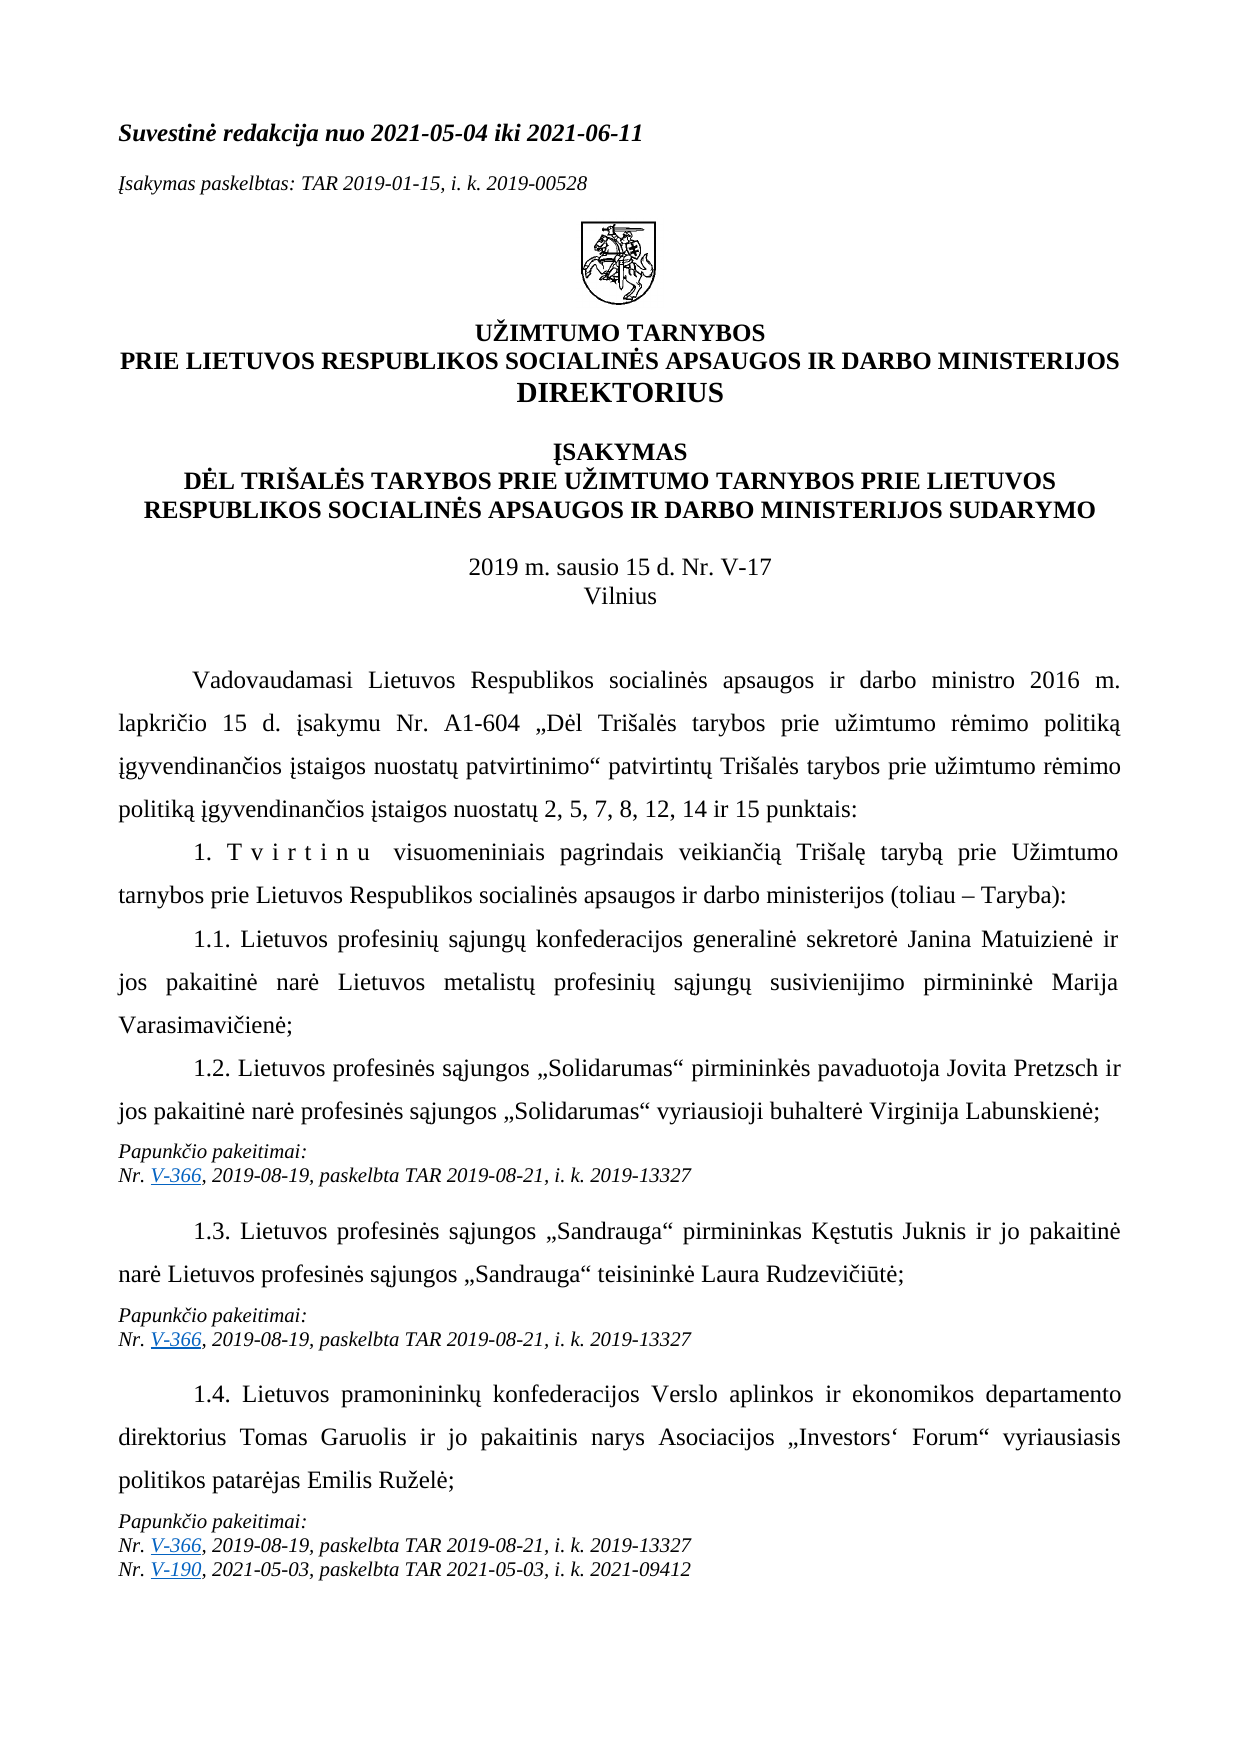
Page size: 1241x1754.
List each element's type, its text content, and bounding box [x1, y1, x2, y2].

text Nr. V-366, 2019-08-19, paskelbta TAR 2019-08-21, i. k. 2019-13327 [118, 1533, 1122, 1557]
text 1. Tvirtinu visuomeniniais pagrindais veikiančią Trišalę tarybą prie Užimtumo tarnybos prie Lietuvos Respublikos socialinės apsaugos ir darbo ministerijos (toliau – Taryba): [118, 837, 1119, 909]
text 1.2. Lietuvos profesinės sąjungos „Solidarumas“ pirmininkės pavaduotoja Jovita Pretzsch ir jos pakaitinė narė profesinės sąjungos „Solidarumas“ vyriausioji buhalterė Virginija Labunskienė; [118, 1053, 1122, 1125]
text PRIE LIETUVOS RESPUBLIKOS SOCIALINĖS APSAUGOS IR DARBO MINISTERIJOS [118, 346, 1122, 375]
text ĮSAKYMAS [118, 437, 1122, 466]
text Papunkčio pakeitimai: [118, 1509, 1122, 1533]
text 1.1. Lietuvos profesinių sąjungų konfederacijos generalinė sekretorė Janina Matuizienė ir jos pakaitinė narė Lietuvos metalistų profesinių sąjungų susivienijimo pirmininkė Marija Varasimavičienė; [118, 924, 1119, 1039]
text Vadovaudamasi Lietuvos Respublikos socialinės apsaugos ir darbo ministro 2016 m. lapkričio 15 d. įsakymu Nr. A1-604 „Dėl Trišalės tarybos prie užimtumo rėmimo politiką įgyvendinančios įstaigos nuostatų patvirtinimo“ patvirtintų Trišalės tarybos prie užimtumo rėmimo politiką įgyvendinančios įstaigos nuostatų 2, 5, 7, 8, 12, 14 ir 15 punktais: [118, 665, 1122, 823]
text Nr. V-366, 2019-08-19, paskelbta TAR 2019-08-21, i. k. 2019-13327 [118, 1327, 1122, 1351]
text 2019 m. sausio 15 d. Nr. V-17 [118, 552, 1122, 581]
text DIREKTORIUS [118, 375, 1122, 409]
text Nr. V-366, 2019-08-19, paskelbta TAR 2019-08-21, i. k. 2019-13327 [118, 1163, 1122, 1187]
text Nr. V-190, 2021-05-03, paskelbta TAR 2021-05-03, i. k. 2021-09412 [118, 1557, 1122, 1581]
text dėl Trišalės tarybos prie užimtumo tarnybos prie lietuvos respublikos Socialinės apsaugos ir darbo ministerijos sudarymo [118, 466, 1122, 524]
text Papunkčio pakeitimai: [118, 1139, 1122, 1163]
text Vilnius [118, 581, 1122, 610]
text Įsakymas paskelbtas: TAR 2019-01-15, i. k. 2019-00528 [118, 171, 1122, 195]
text Suvestinė redakcija nuo 2021-05-04 iki 2021-06-11 [118, 118, 1122, 147]
text UŽIMTUMO TARNYBOS [118, 318, 1122, 346]
text Papunkčio pakeitimai: [118, 1302, 1122, 1327]
text 1.3. Lietuvos profesinės sąjungos „Sandrauga“ pirmininkas Kęstutis Juknis ir jo pakaitinė narė Lietuvos profesinės sąjungos „Sandrauga“ teisininkė Laura Rudzevičiūtė; [118, 1216, 1122, 1288]
text 1.4. Lietuvos pramonininkų konfederacijos Verslo aplinkos ir ekonomikos departamento direktorius Tomas Garuolis ir jo pakaitinis narys Asociacijos „Investors‘ Forum“ vyriausiasis politikos patarėjas Emilis Ruželė; [118, 1379, 1122, 1494]
